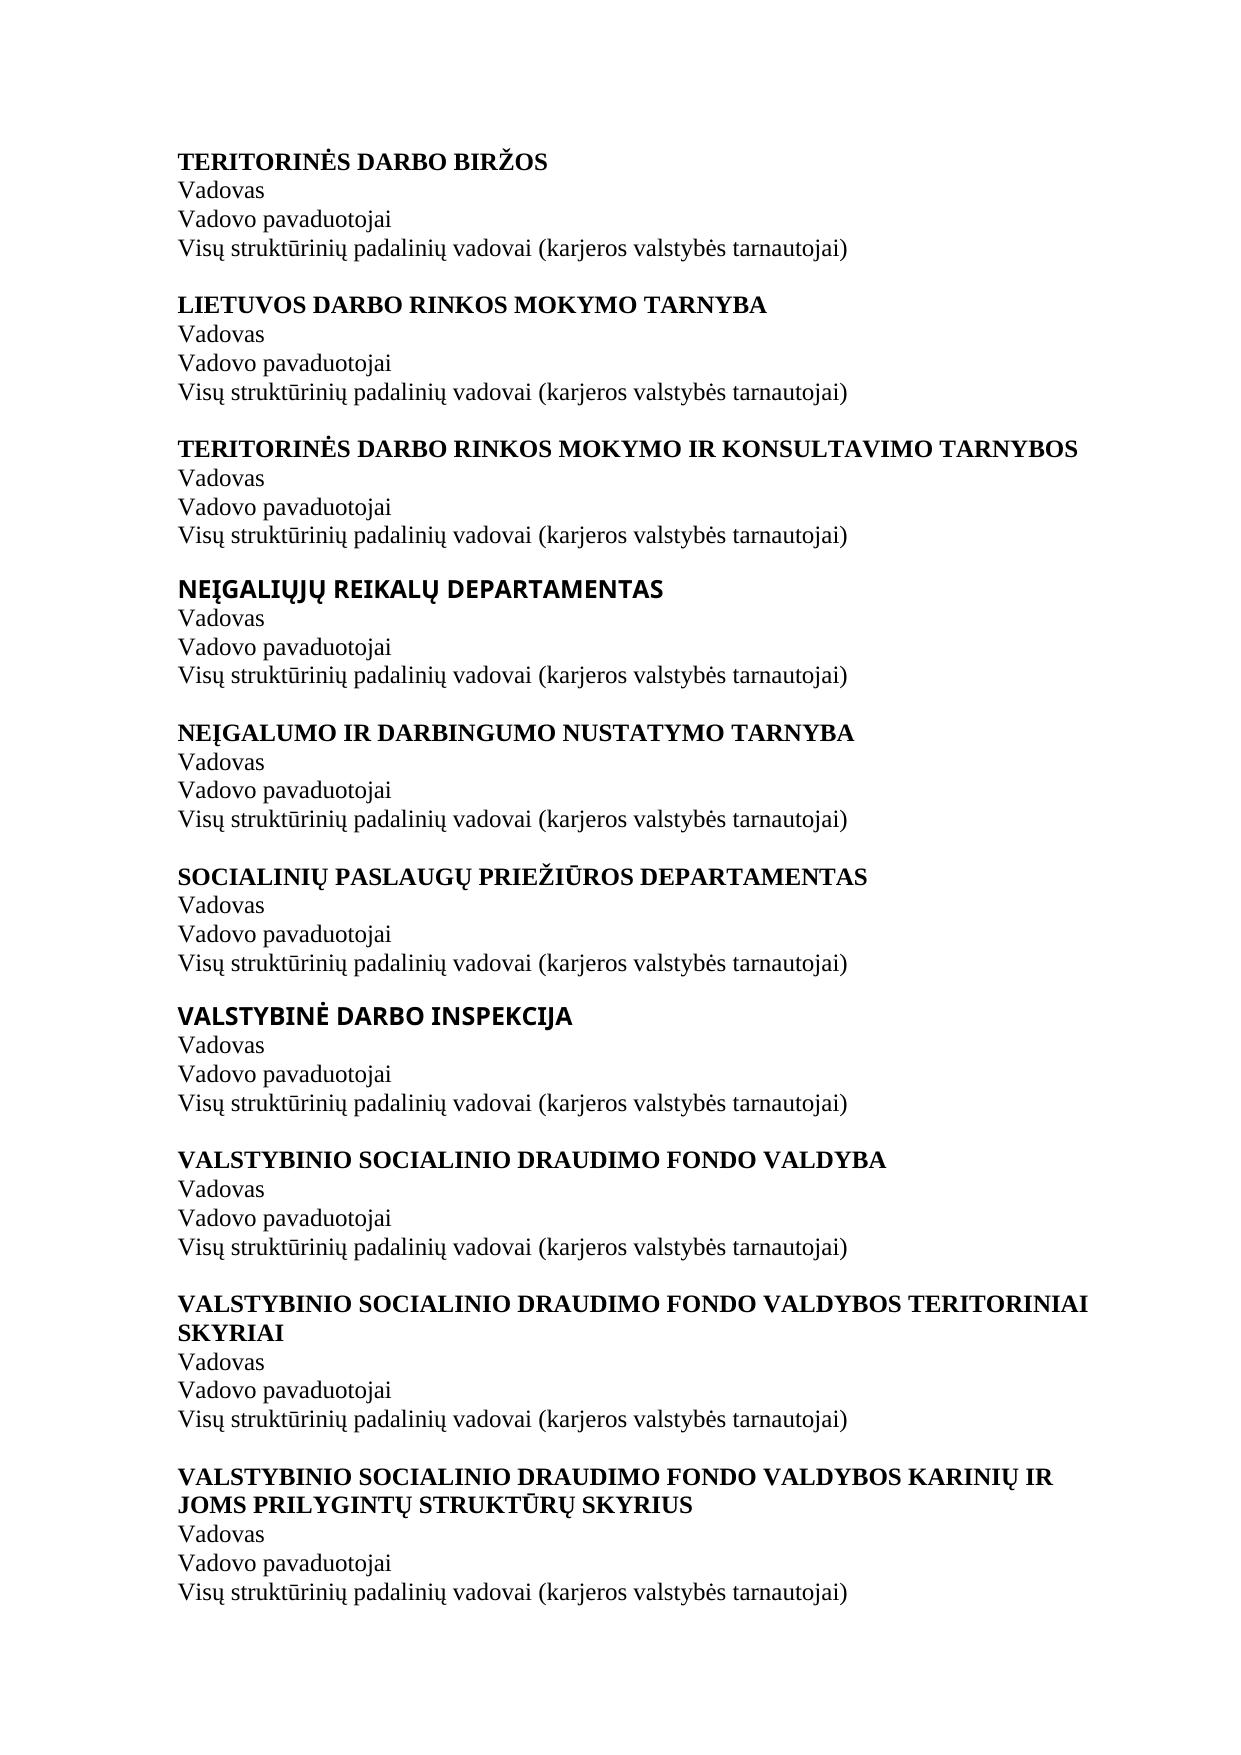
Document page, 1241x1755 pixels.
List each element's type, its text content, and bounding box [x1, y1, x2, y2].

text Vadovas [177, 319, 1122, 348]
text Vadovas [177, 1174, 1122, 1203]
text Visų struktūrinių padalinių vadovai (karjeros valstybės tarnautojai) [177, 804, 1122, 833]
text Visų struktūrinių padalinių vadovai (karjeros valstybės tarnautojai) [177, 1232, 1122, 1261]
text SOCIALINIŲ PASLAUGŲ PRIEŽIŪROS DEPARTAMENTAS [177, 862, 1122, 891]
text Vadovo pavaduotojai [177, 348, 1122, 377]
text Vadovo pavaduotojai [177, 1203, 1122, 1232]
text Vadovas [177, 176, 1122, 204]
text NEĮGALIŲJŲ REIKALŲ DEPARTAMENTAS [177, 578, 1122, 603]
text Vadovas [177, 1031, 1122, 1059]
text VALSTYBINIO SOCIALINIO DRAUDIMO FONDO VALDYBOS TERITORINIAI SKYRIAI [177, 1289, 1122, 1347]
text VALSTYBINĖ DARBO INSPEKCIJA [177, 1006, 1122, 1031]
text Valstybinio socialinio draudimo fondo valdyba [177, 1146, 1122, 1174]
text Vadovo pavaduotojai [177, 204, 1122, 233]
text Visų struktūrinių padalinių vadovai (karjeros valstybės tarnautojai) [177, 1088, 1122, 1117]
text Vadovas [177, 1347, 1122, 1376]
text Visų struktūrinių padalinių vadovai (karjeros valstybės tarnautojai) [177, 521, 1122, 549]
text TERITORINĖS DARBO BIRŽOS [177, 147, 1122, 176]
text VALSTYBINIO SOCIALINIO DRAUDIMO FONDO VALDYBOS KARINIŲ IR JOMS PRILYGINTŲ STRUKTŪRŲ SKYRIUS [177, 1462, 1122, 1519]
text NEĮGALUMO IR DARBINGUMO NUSTATYMO TARNYBA [177, 718, 1122, 747]
text Vadovas [177, 1519, 1122, 1548]
text Visų struktūrinių padalinių vadovai (karjeros valstybės tarnautojai) [177, 1404, 1122, 1433]
text TERITORINĖS DARBO RINKOS MOKYMO IR KONSULTAVIMO TARNYBOS [177, 434, 1122, 463]
text Vadovo pavaduotojai [177, 776, 1122, 804]
text Visų struktūrinių padalinių vadovai (karjeros valstybės tarnautojai) [177, 948, 1122, 977]
text Visų struktūrinių padalinių vadovai (karjeros valstybės tarnautojai) [177, 233, 1122, 262]
text Vadovo pavaduotojai [177, 1548, 1122, 1577]
text Vadovas [177, 603, 1122, 632]
text LIETUVOS DARBO RINKOS MOKYMO TARNYBA [177, 291, 1122, 319]
text Vadovas [177, 891, 1122, 919]
text Vadovo pavaduotojai [177, 632, 1122, 661]
text Visų struktūrinių padalinių vadovai (karjeros valstybės tarnautojai) [177, 661, 1122, 689]
text Vadovas [177, 463, 1122, 492]
text Vadovo pavaduotojai [177, 919, 1122, 948]
text Visų struktūrinių padalinių vadovai (karjeros valstybės tarnautojai) [177, 1577, 1122, 1606]
text Vadovas [177, 747, 1122, 776]
text Vadovo pavaduotojai [177, 1376, 1122, 1404]
text Vadovo pavaduotojai [177, 492, 1122, 521]
text Vadovo pavaduotojai [177, 1059, 1122, 1088]
text Visų struktūrinių padalinių vadovai (karjeros valstybės tarnautojai) [177, 377, 1122, 406]
